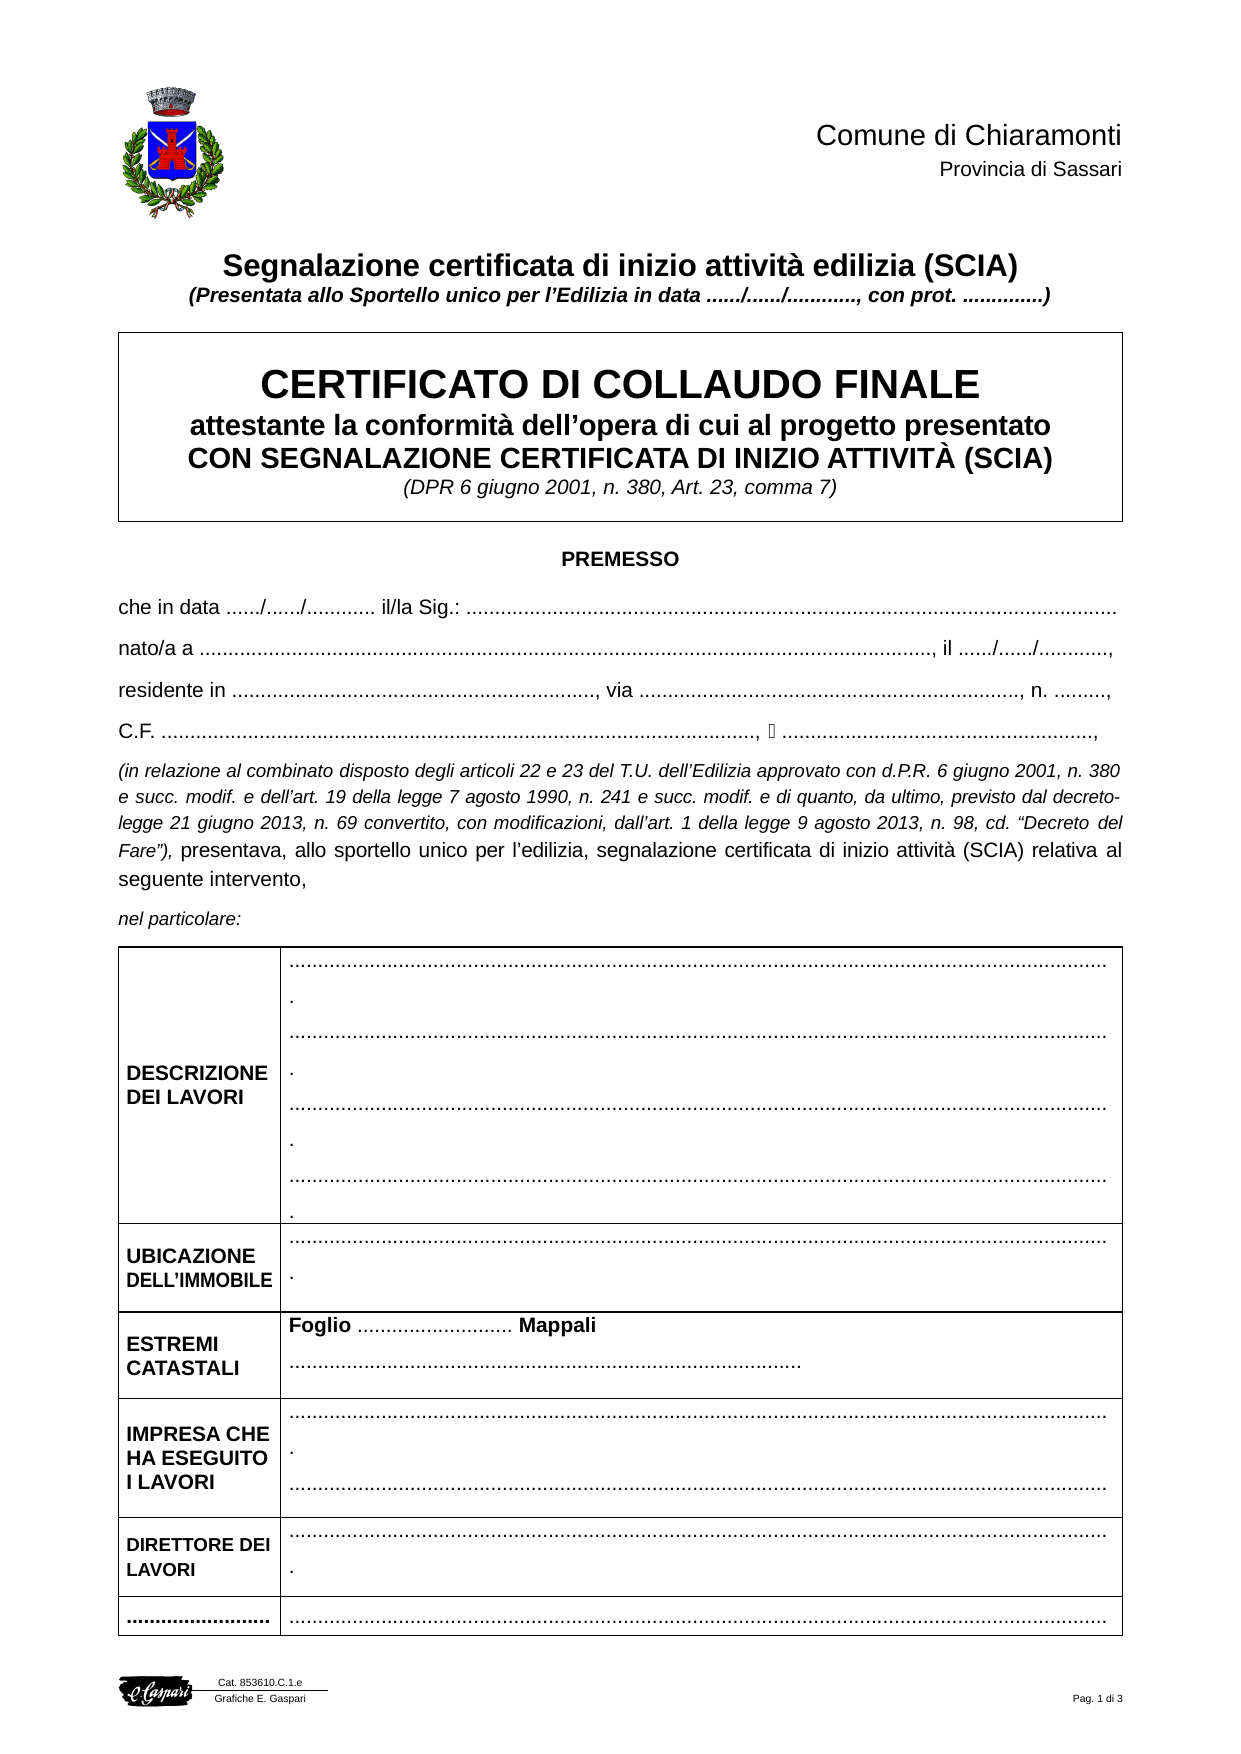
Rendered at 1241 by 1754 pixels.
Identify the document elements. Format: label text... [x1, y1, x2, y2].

text C.F. .......................................................................................................,  ......................................................, [118, 719, 1122, 743]
table_cell Foglio ........................... Mappali ......................................................................................... ............................................................................................................................................... [281, 1313, 1122, 1398]
table_header ............................................................................................................................................... ............................................................................................................................................... ............................................................................................................................................... ............................................................................................................................................... [281, 948, 1122, 1223]
picture [122, 87, 224, 219]
table_cell ............................................................................................................................................... ............................................................................................................................................... [281, 1224, 1122, 1311]
picture [118, 1675, 193, 1707]
text (in relazione al combinato disposto degli articoli 22 e 23 del T.U. dell’Edilizia approvato con d.P.R. 6 giugno 2001, n. 380 e succ. modif. e dell’art. 19 della legge 7 agosto 1990, n. 241 e succ. modif. e di quanto, da ultimo, previsto dal decreto-legge 21 giugno 2013, n. 69 convertito, con modificazioni, dall’art. 1 della legge 9 agosto 2013, n. 98, cd. “Decreto del Fare”), presentava, allo sportello unico per l’edilizia, segnalazione certificata di inizio attività (SCIA) relativa al seguente intervento, [118, 760, 1122, 891]
text Comune di Chiaramonti [224, 118, 1122, 152]
table_header DESCRIZIONE DEI LAVORI [119, 948, 280, 1223]
table_cell ............................................................................................................................................... ............................................................................................................................................... [281, 1597, 1122, 1635]
table_cell DIRETTORE DEI LAVORI [119, 1518, 280, 1596]
subtitle PREMESSO [118, 547, 1122, 571]
table_cell IMPRESA CHE HA ESEGUITO I LAVORI [119, 1399, 280, 1517]
table_cell ............................................................................................................................................... ............................................................................................................................................... Cod. Fisc. ..................................................................  ..................................................... [281, 1399, 1122, 1517]
text Provincia di Sassari [224, 157, 1122, 181]
text nato/a a ..............................................................................................................................., il ....../....../............, [118, 636, 1122, 660]
table_cell ......................... [119, 1597, 280, 1635]
text nel particolare: [118, 908, 1122, 930]
text (Presentata allo Sportello unico per l’Edilizia in data ....../....../............, con prot. ..............) [118, 283, 1122, 307]
title Segnalazione certificata di inizio attività edilizia (SCIA) [118, 247, 1122, 283]
table_header CERTIFICATO DI COLLAUDO FINALE attestante la conformità dell’opera di cui al progetto presentato CON SEGNALAZIONE CERTIFICATA DI INIZIO ATTIVITÀ (SCIA) (DPR 6 giugno 2001, n. 380, Art. 23, comma 7) [119, 333, 1122, 521]
table_cell ESTREMI CATASTALI [119, 1313, 280, 1398]
table_cell ............................................................................................................................................... ............................................................................................................................................... [281, 1518, 1122, 1596]
table_cell UBICAZIONE DELL’IMMOBILE [119, 1224, 280, 1311]
text residente in ..............................................................., via .................................................................., n. ........., [118, 677, 1122, 701]
text che in data ....../....../............ il/la Sig.: ................................................................................................................. [118, 595, 1122, 619]
